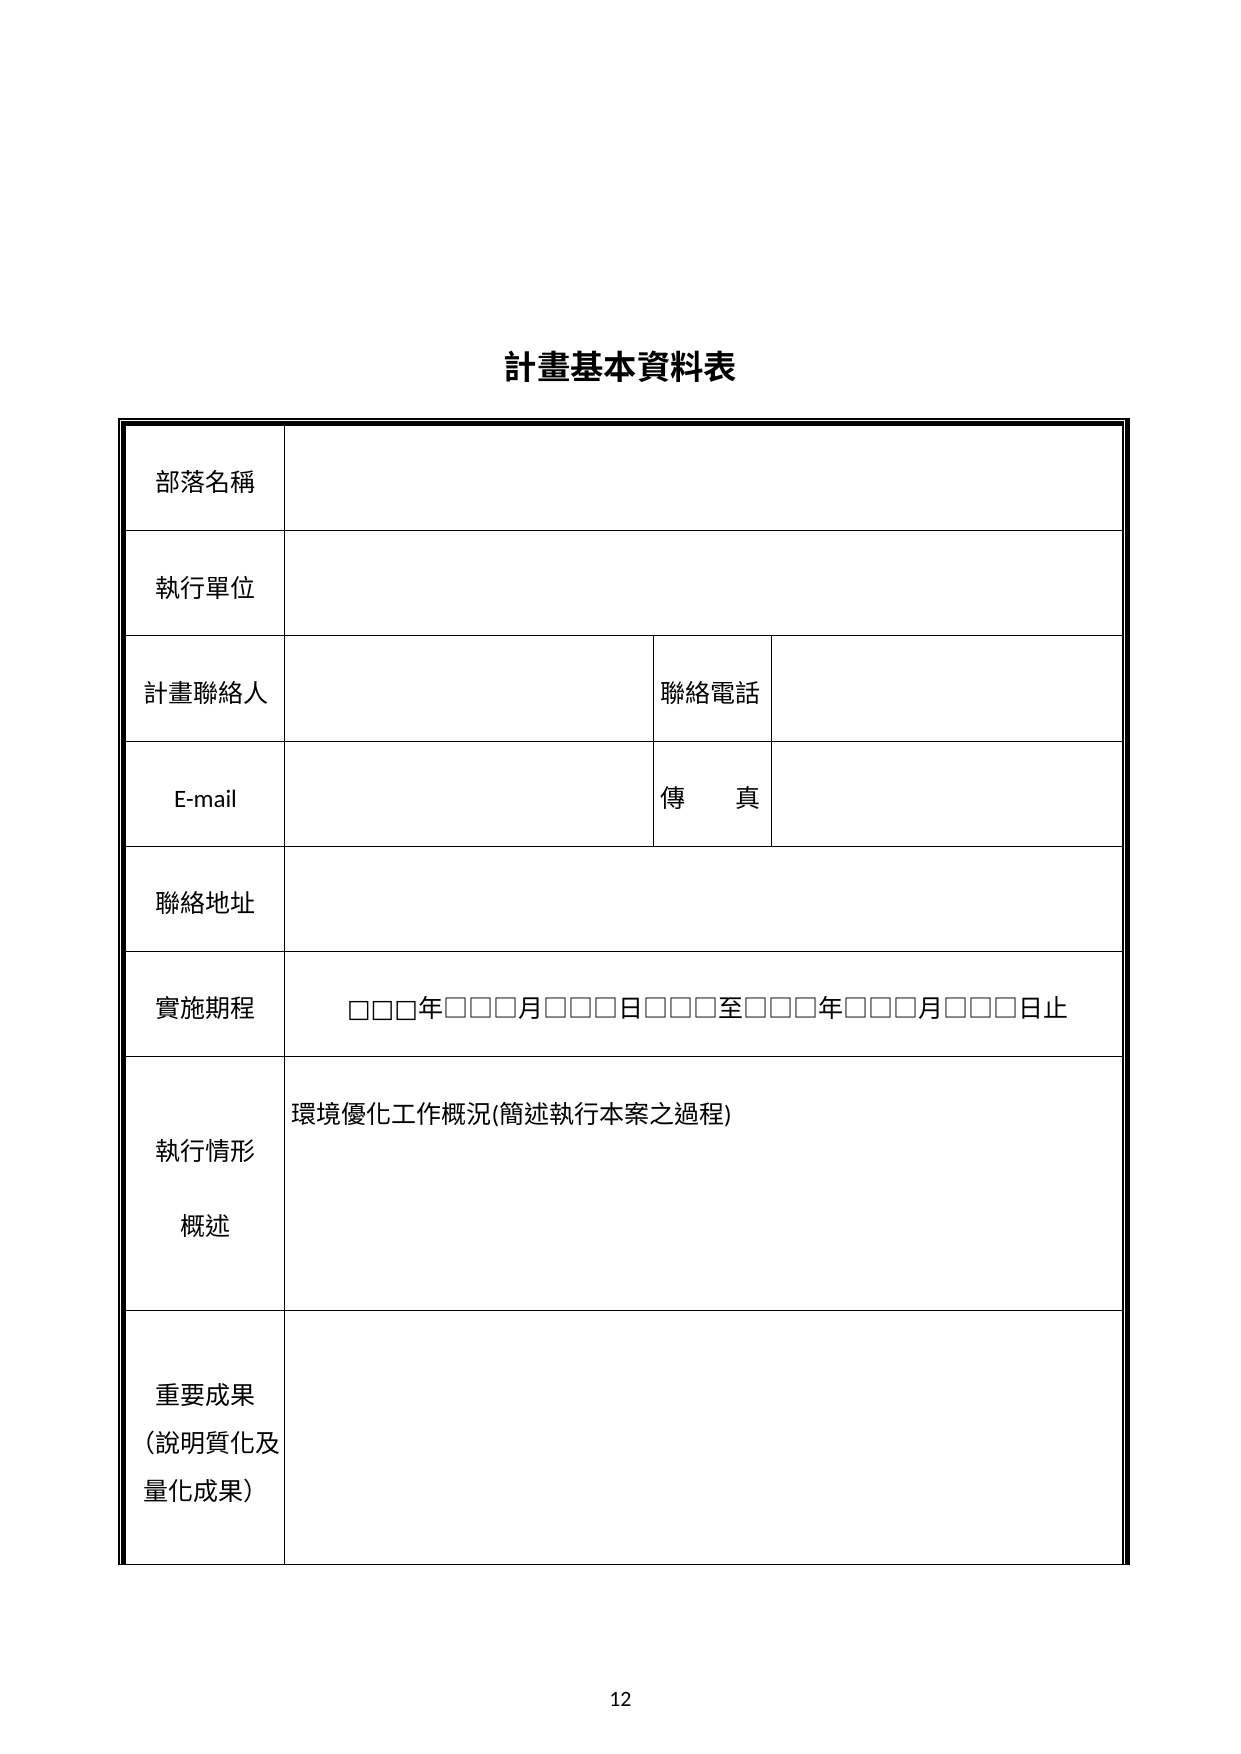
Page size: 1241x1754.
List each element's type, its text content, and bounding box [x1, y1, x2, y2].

text 計畫基本資料表 [118, 343, 1122, 389]
table_cell □□□年□□□月□□□日□□□至□□□年□□□月□□□日止 [285, 952, 1122, 1056]
table_cell [285, 636, 653, 741]
table_cell 執行單位 [126, 531, 284, 635]
table_header [285, 426, 1122, 530]
table_cell [285, 742, 653, 846]
table_cell [772, 742, 1122, 846]
table_cell E-mail [126, 742, 284, 846]
table_header 部落名稱 [126, 426, 284, 530]
table_cell 執行情形 概述 [126, 1057, 284, 1310]
table_cell 傳 真 [654, 742, 771, 846]
table_cell [285, 1311, 1122, 1564]
table_cell 聯絡電話 [654, 636, 771, 741]
table_cell 重要成果 （說明質化及量化成果） [126, 1311, 284, 1564]
table_cell 計畫聯絡人 [126, 636, 284, 741]
table_cell [285, 531, 1122, 635]
table_cell [772, 636, 1122, 741]
table_cell 環境優化工作概況(簡述執行本案之過程) [285, 1057, 1122, 1310]
table_cell [285, 847, 1122, 951]
table_cell 聯絡地址 [126, 847, 284, 951]
table_cell 實施期程 [126, 952, 284, 1056]
